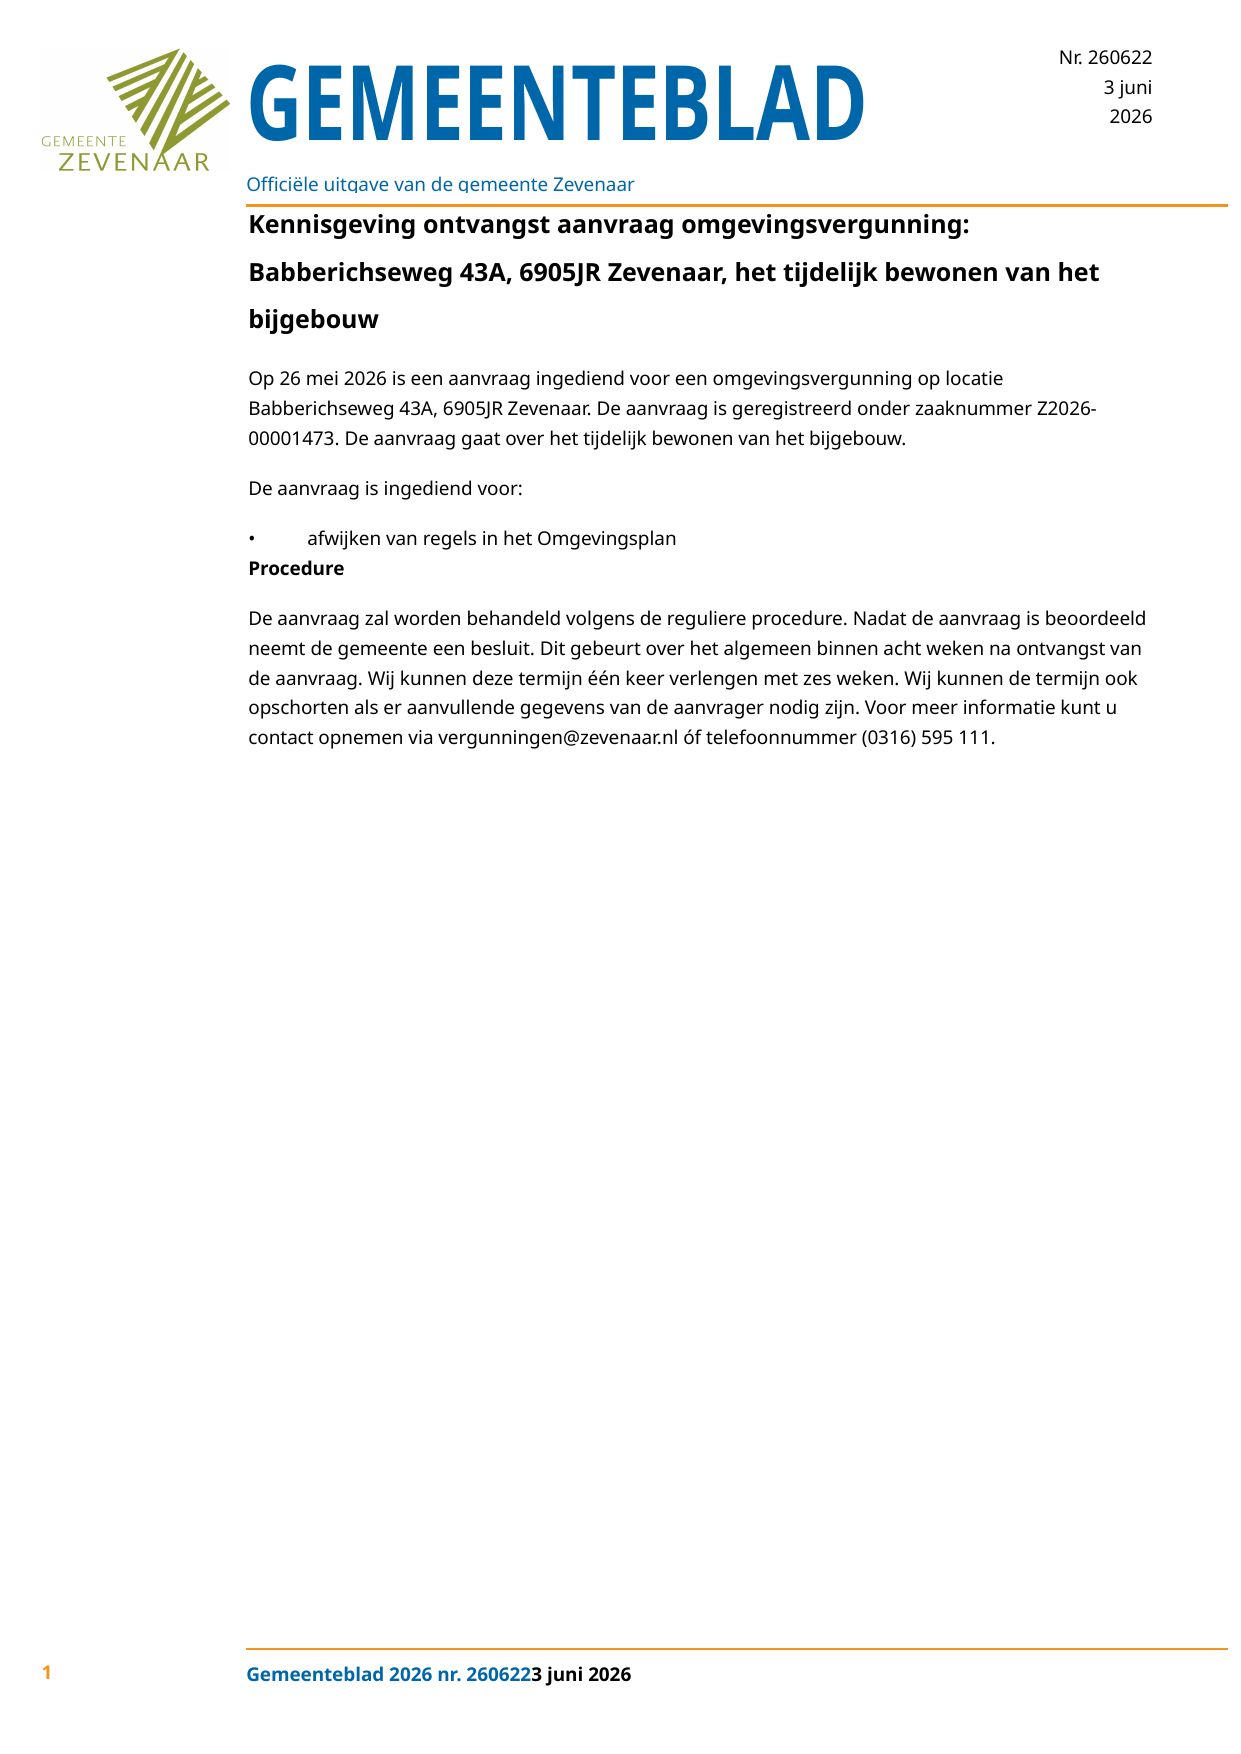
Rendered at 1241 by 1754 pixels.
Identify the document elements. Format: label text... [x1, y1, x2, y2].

text Procedure [248, 555, 1152, 581]
picture [41, 47, 231, 172]
text Op 26 mei 2026 is een aanvraag ingediend voor een omgevingsvergunning op locatie Babberichseweg 43A, 6905JR Zevenaar. De aanvraag is geregistreerd onder zaaknummer Z2026-00001473. De aanvraag gaat over het tijdelijk bewonen van het bijgebouw. [248, 366, 1152, 450]
text Kennisgeving ontvangst aanvraag omgevingsvergunning: Babberichseweg 43A, 6905JR Zevenaar, het tijdelijk bewonen van het bijgebouw [248, 207, 1152, 336]
list afwijken van regels in het Omgevingsplan [248, 526, 1152, 551]
text De aanvraag zal worden behandeld volgens de reguliere procedure. Nadat de aanvraag is beoordeeld neemt de gemeente een besluit. Dit gebeurt over het algemeen binnen acht weken na ontvangst van de aanvraag. Wij kunnen deze termijn één keer verlengen met zes weken. Wij kunnen de termijn ook opschorten als er aanvullende gegevens van de aanvrager nodig zijn. Voor meer informatie kunt u contact opnemen via vergunningen@zevenaar.nl óf telefoonnummer (0316) 595 111. [248, 606, 1152, 749]
text De aanvraag is ingediend voor: [248, 475, 1152, 501]
